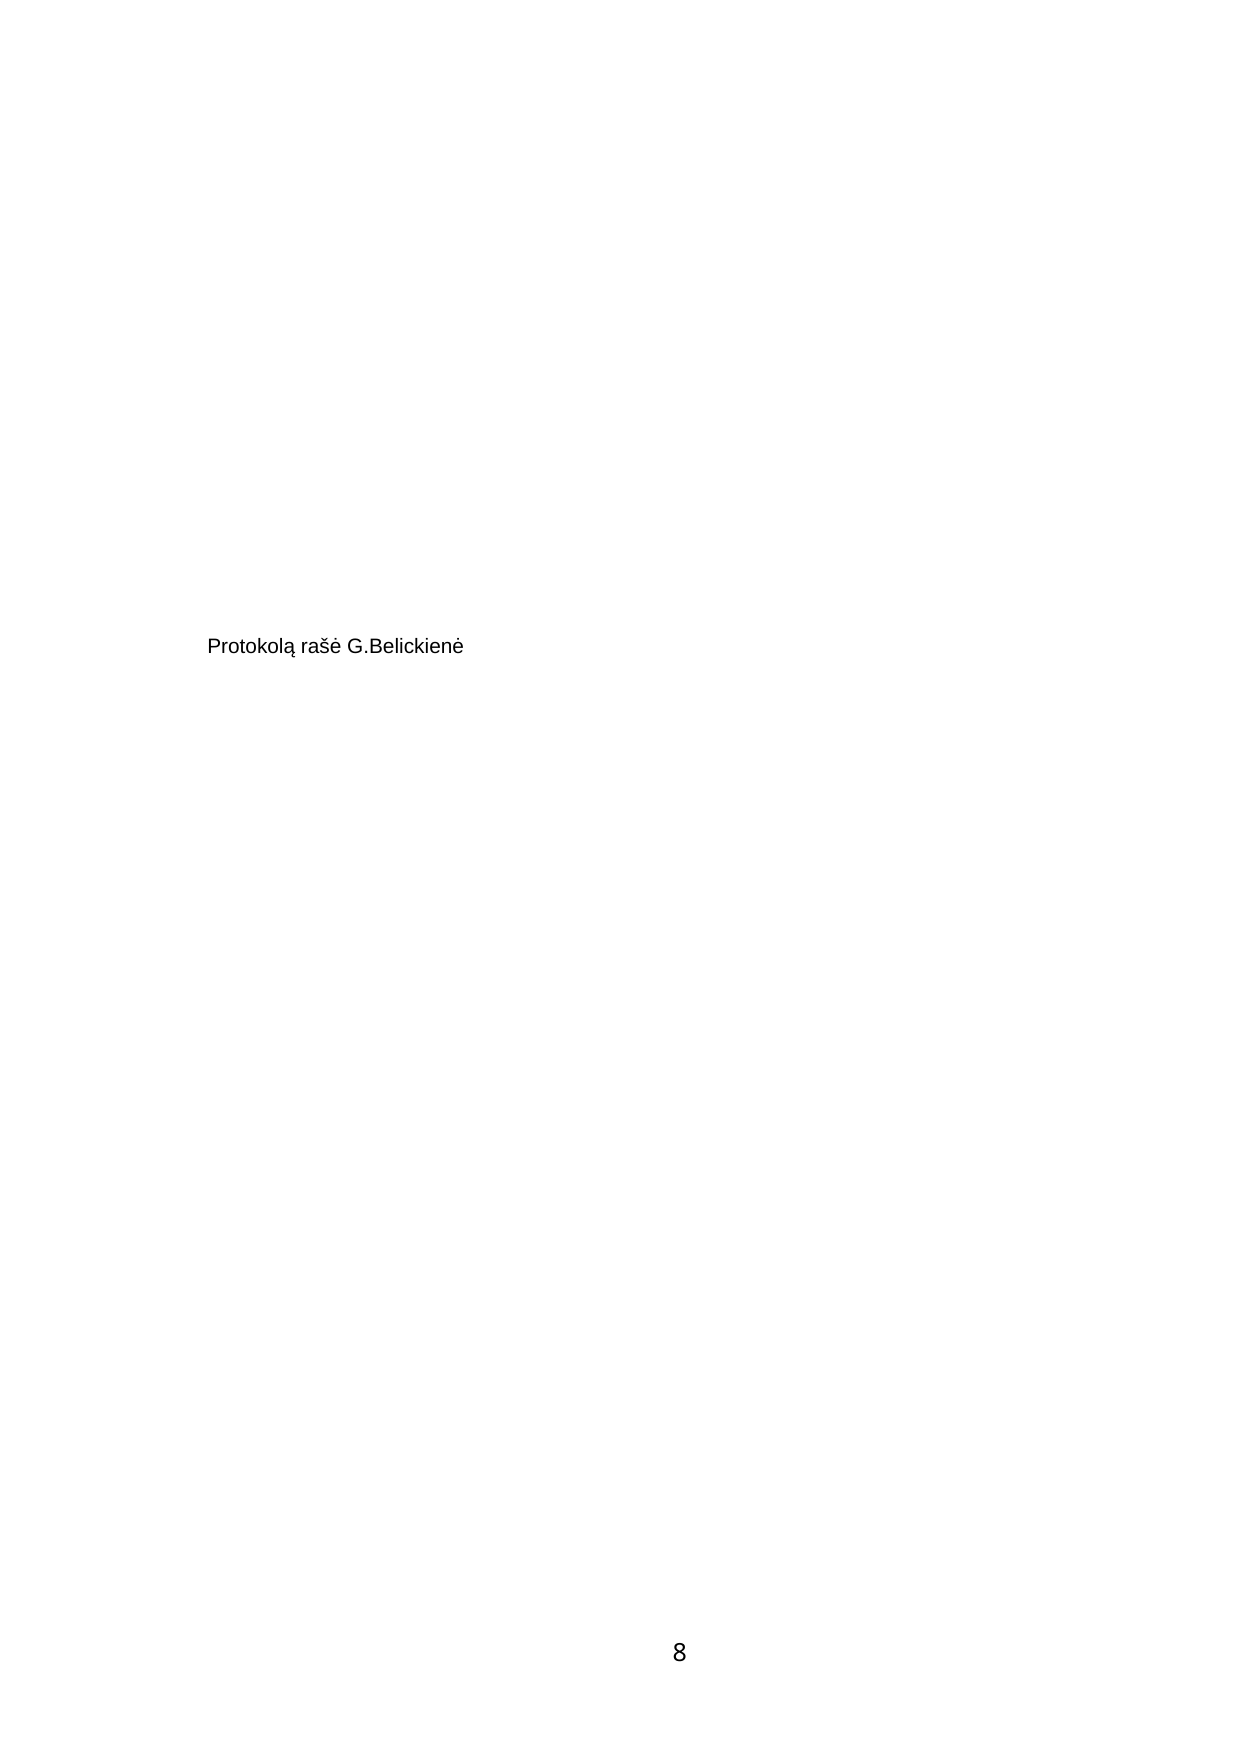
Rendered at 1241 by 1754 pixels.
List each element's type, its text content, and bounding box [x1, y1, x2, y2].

text Protokolą rašė G.Belickienė [207, 634, 1152, 658]
